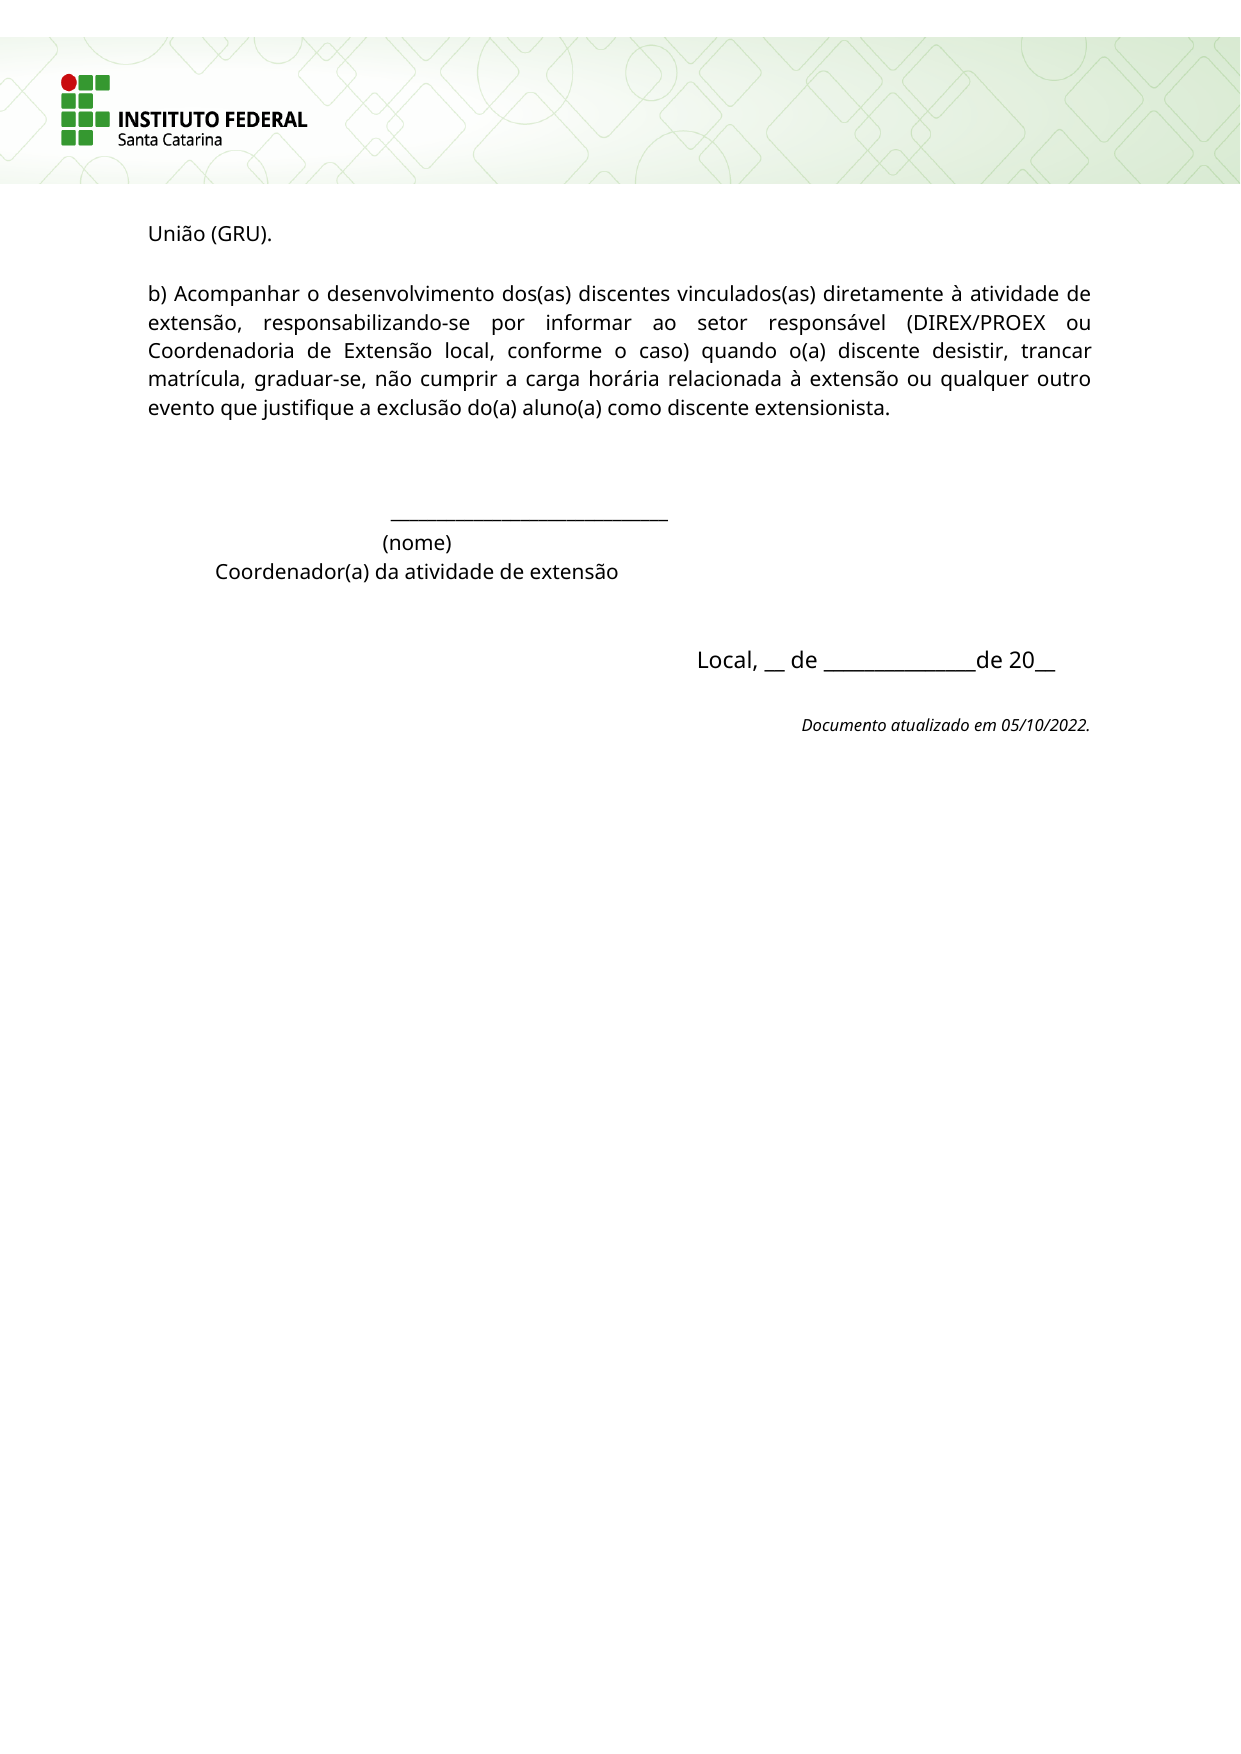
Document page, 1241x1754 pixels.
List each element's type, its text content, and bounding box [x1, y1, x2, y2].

text União (GRU). [148, 219, 1093, 248]
table_header ______________________________ (nome) Coordenador(a) da atividade de extensão [148, 428, 686, 714]
text b) Acompanhar o desenvolvimento dos(as) discentes vinculados(as) diretamente à atividade de extensão, responsabilizando-se por informar ao setor responsável (DIREX/PROEX ou Coordenadoria de Extensão local, conforme o caso) quando o(a) discente desistir, trancar matrícula, graduar-se, não cumprir a carga horária relacionada à extensão ou qualquer outro evento que justifique a exclusão do(a) aluno(a) como discente extensionista. [148, 279, 1093, 421]
table_header Local, __ de _______________de 20__ [686, 428, 1088, 714]
text Documento atualizado em 05/10/2022. [148, 714, 1093, 737]
